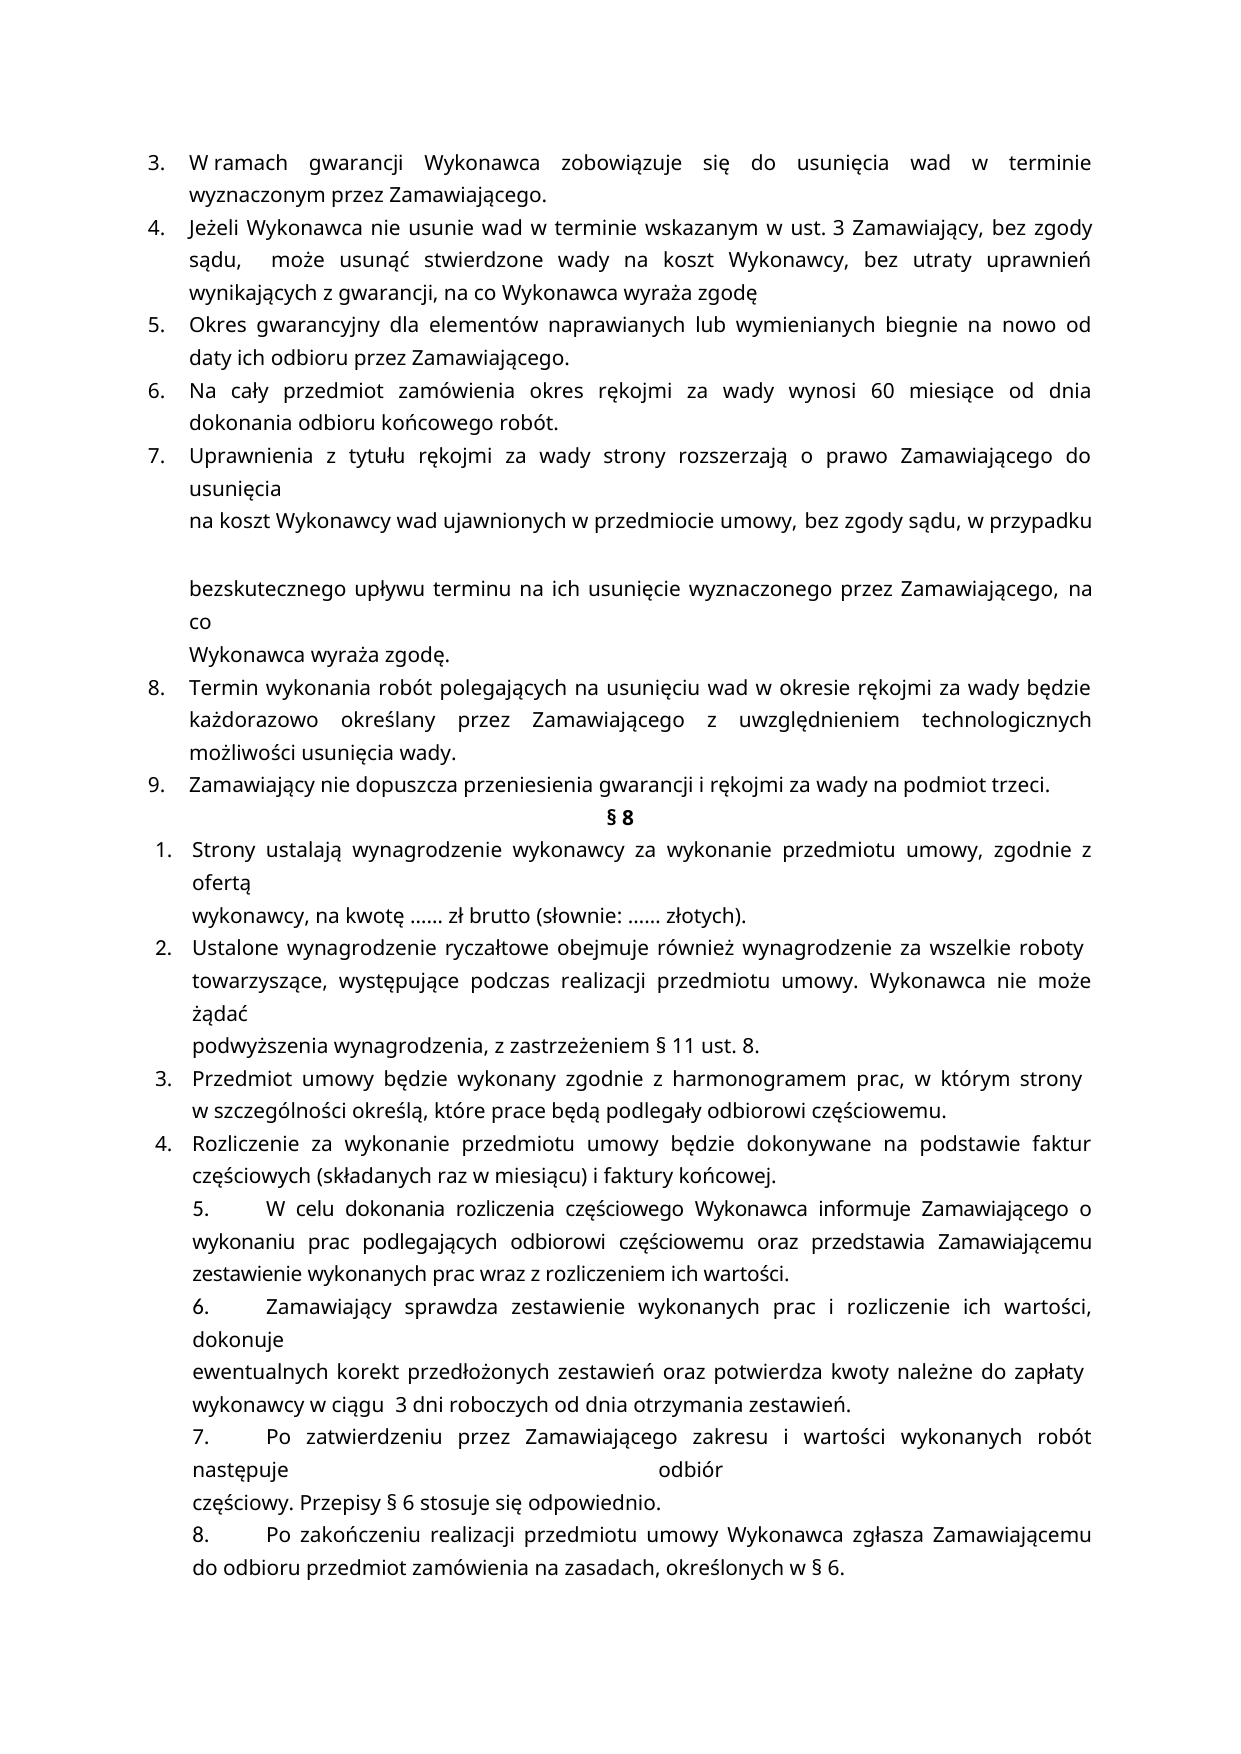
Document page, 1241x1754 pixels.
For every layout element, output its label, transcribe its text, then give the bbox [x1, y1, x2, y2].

list Okres gwarancyjny dla elementów naprawianych lub wymienianych biegnie na nowo od daty ich odbioru przez Zamawiającego. [148, 311, 1093, 372]
list Po zakończeniu realizacji przedmiotu umowy Wykonawca zgłasza Zamawiającemu do odbioru przedmiot zamówienia na zasadach, określonych w § 6. [192, 1520, 1093, 1581]
list Strony ustalają wynagrodzenie wykonawcy za wykonanie przedmiotu umowy, zgodnie z ofertą wykonawcy, na kwotę …… zł brutto (słownie: …… złotych). [155, 836, 1093, 929]
list Przedmiot umowy będzie wykonany zgodnie z harmonogramem prac, w którym strony w szczególności określą, które prace będą podlegały odbiorowi częściowemu. [155, 1064, 1093, 1125]
list Ustalone wynagrodzenie ryczałtowe obejmuje również wynagrodzenie za wszelkie roboty towarzyszące, występujące podczas realizacji przedmiotu umowy. Wykonawca nie może żądać podwyższenia wynagrodzenia, z zastrzeżeniem § 11 ust. 8. [155, 933, 1093, 1060]
list Rozliczenie za wykonanie przedmiotu umowy będzie dokonywane na podstawie faktur częściowych (składanych raz w miesiącu) i faktury końcowej. [155, 1129, 1093, 1190]
list Po zatwierdzeniu przez Zamawiającego zakresu i wartości wykonanych robót następuje odbiór częściowy. Przepisy § 6 stosuje się odpowiednio. [192, 1422, 1093, 1516]
list Jeżeli Wykonawca nie usunie wad w terminie wskazanym w ust. 3 Zamawiający, bez zgody sądu, może usunąć stwierdzone wady na koszt Wykonawcy, bez utraty uprawnień wynikających z gwarancji, na co Wykonawca wyraża zgodę [148, 213, 1093, 306]
list W ramach gwarancji Wykonawca zobowiązuje się do usunięcia wad w terminie wyznaczonym przez Zamawiającego. [148, 148, 1093, 209]
list Termin wykonania robót polegających na usunięciu wad w okresie rękojmi za wady będzie każdorazowo określany przez Zamawiającego z uwzględnieniem technologicznych możliwości usunięcia wady. [148, 673, 1093, 766]
list Zamawiający nie dopuszcza przeniesienia gwarancji i rękojmi za wady na podmiot trzeci. [148, 770, 1093, 799]
list Na cały przedmiot zamówienia okres rękojmi za wady wynosi 60 miesiące od dnia dokonania odbioru końcowego robót. [148, 376, 1093, 437]
list Zamawiający sprawdza zestawienie wykonanych prac i rozliczenie ich wartości, dokonuje ewentualnych korekt przedłożonych zestawień oraz potwierdza kwoty należne do zapłaty wykonawcy w ciągu 3 dni roboczych od dnia otrzymania zestawień. [192, 1292, 1093, 1418]
list Uprawnienia z tytułu rękojmi za wady strony rozszerzają o prawo Zamawiającego do usunięcia na koszt Wykonawcy wad ujawnionych w przedmiocie umowy, bez zgody sądu, w przypadku bezskutecznego upływu terminu na ich usunięcie wyznaczonego przez Zamawiającego, na co Wykonawca wyraża zgodę. [148, 441, 1093, 668]
list W celu dokonania rozliczenia częściowego Wykonawca informuje Zamawiającego o wykonaniu prac podlegających odbiorowi częściowemu oraz przedstawia Zamawiającemu zestawienie wykonanych prac wraz z rozliczeniem ich wartości. [192, 1194, 1093, 1288]
text § 8 [148, 803, 1093, 831]
